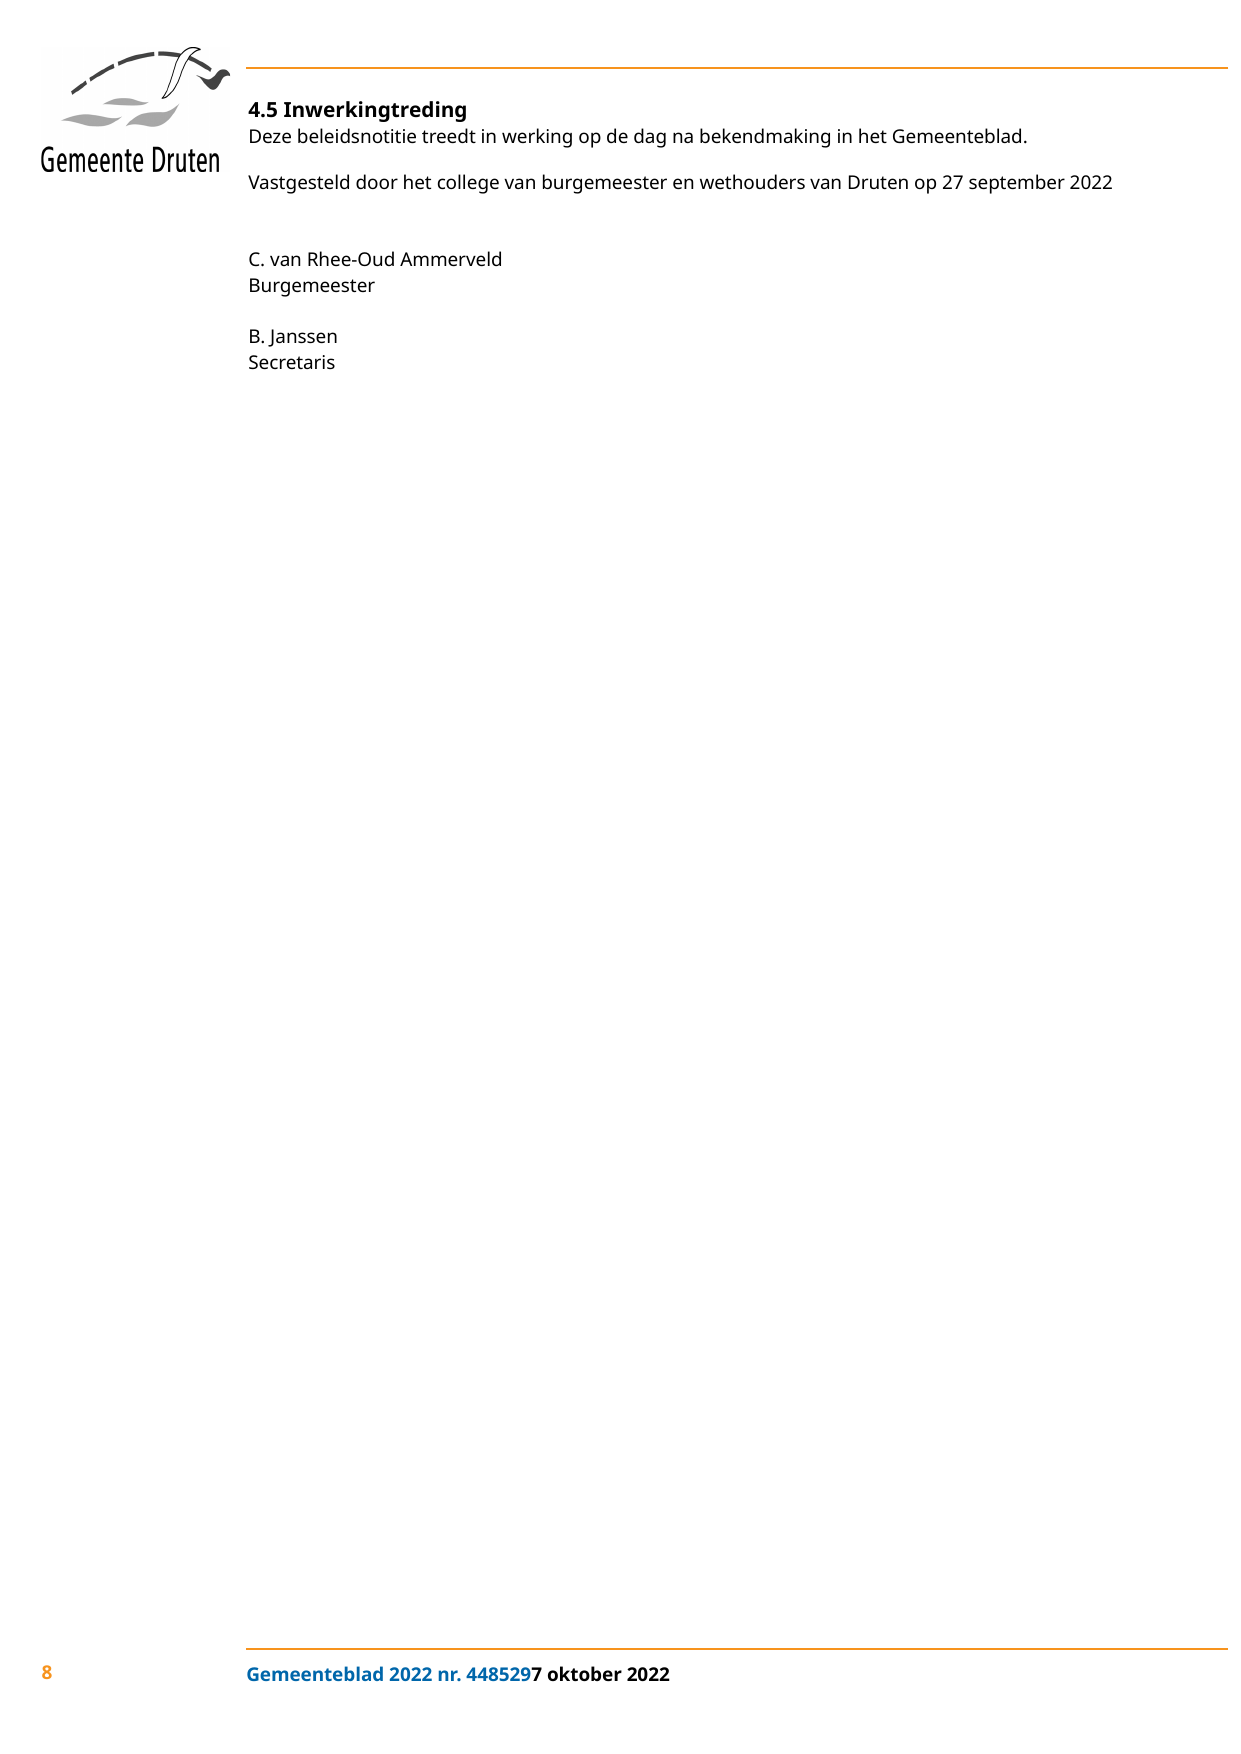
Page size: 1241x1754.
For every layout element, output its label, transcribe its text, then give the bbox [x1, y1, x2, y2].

text Deze beleidsnotitie treedt in werking op de dag na bekendmaking in het Gemeenteblad. [248, 123, 1152, 149]
text Burgemeester [248, 272, 1152, 297]
picture [41, 47, 231, 172]
text B. Janssen [248, 323, 1152, 349]
text 4.5 Inwerkingtreding [248, 95, 1152, 123]
text C. van Rhee-Oud Ammerveld [248, 246, 1152, 272]
text Secretaris [248, 349, 1152, 375]
text Vastgesteld door het college van burgemeester en wethouders van Druten op 27 september 2022 [248, 169, 1152, 194]
